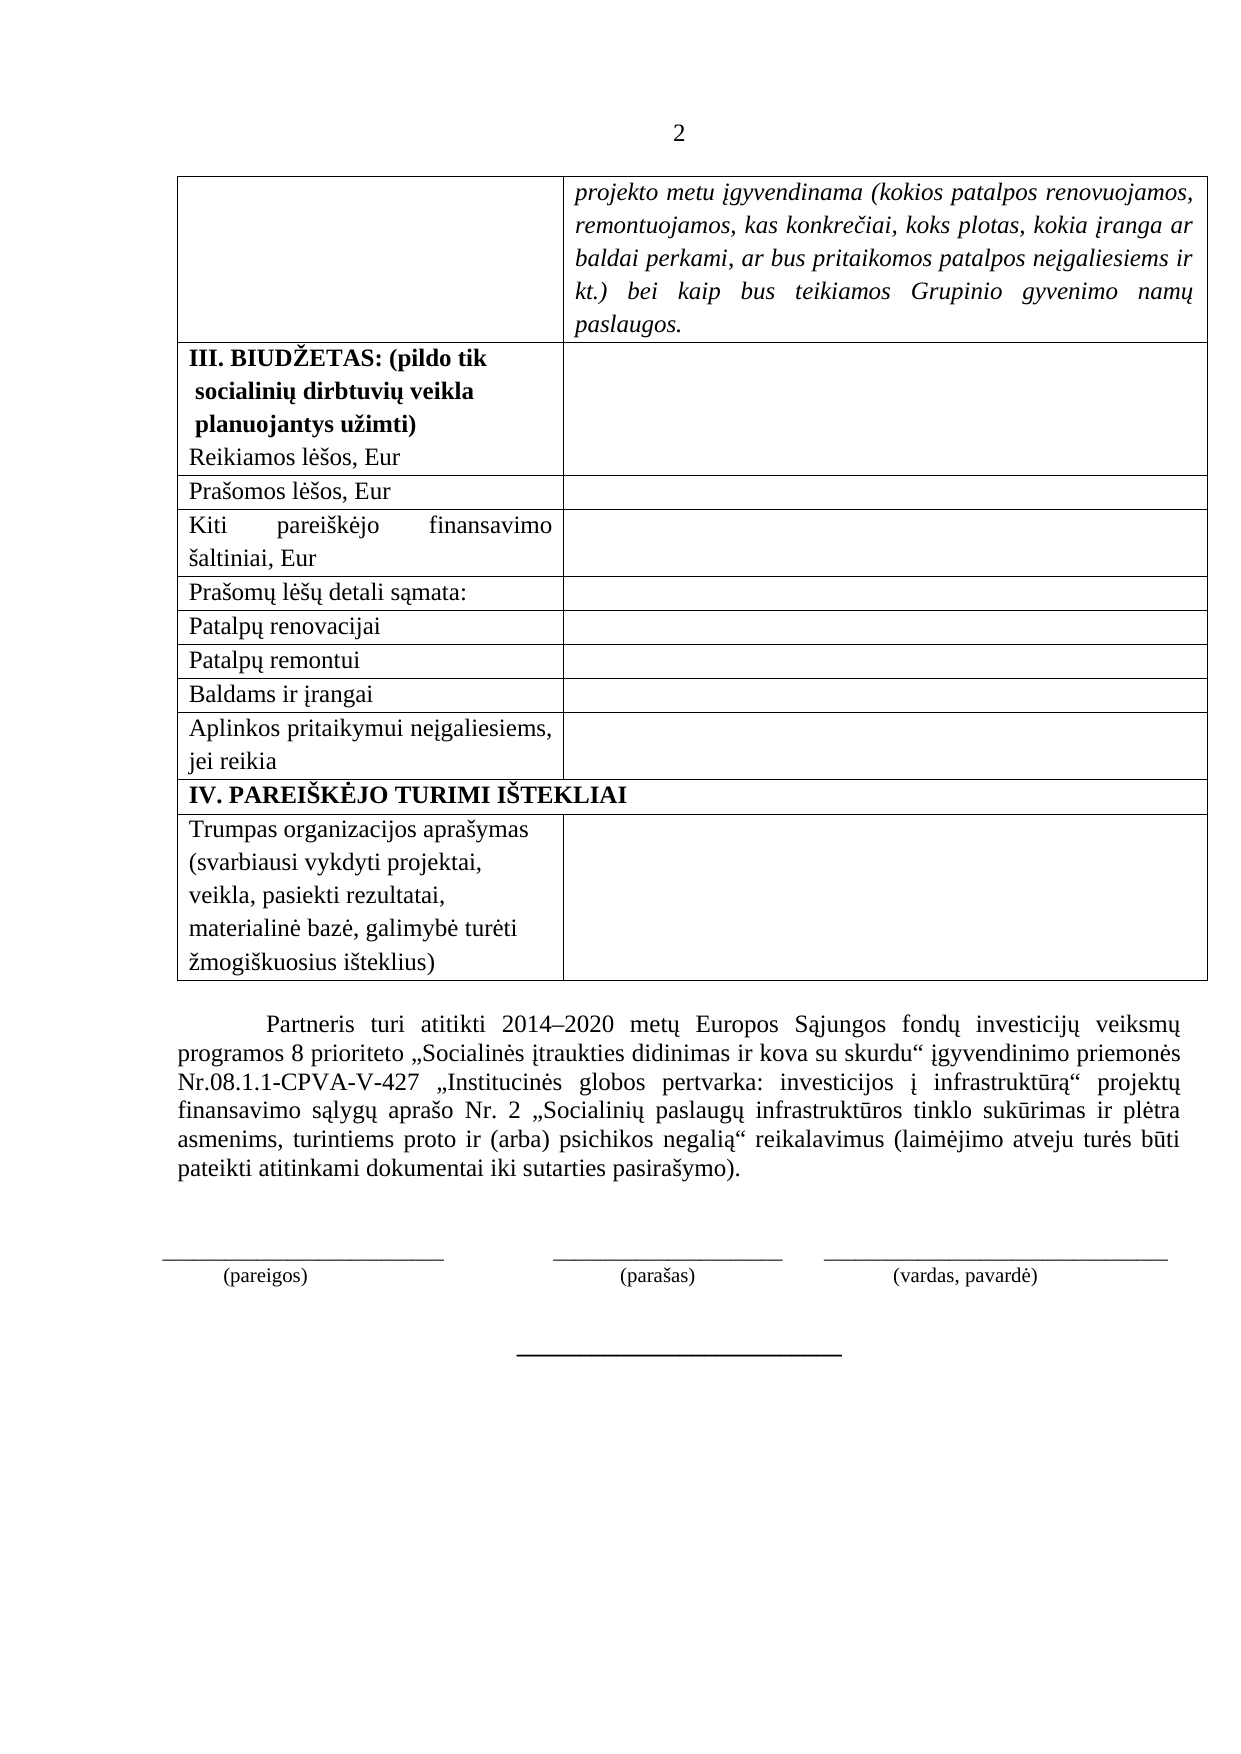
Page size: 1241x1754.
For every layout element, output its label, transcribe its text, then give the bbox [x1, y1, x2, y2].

table_cell Kiti pareiškėjo finansavimo šaltiniai, Eur [178, 510, 563, 576]
table_cell Reikiamos lėšos, Eur [178, 442, 563, 475]
table_cell [564, 476, 1207, 509]
table_cell Patalpų remontui [178, 645, 563, 678]
text __________________________ [177, 1331, 1181, 1359]
table_cell Trumpas organizacijos aprašymas (svarbiausi vykdyti projektai, veikla, pasiekti rezultatai, materialinė bazė, galimybė turėti žmogiškuosius išteklius) [178, 815, 563, 979]
table_cell IV. PAREIŠKĖJO TURIMI IŠTEKLIAI [178, 780, 1207, 813]
table_cell [564, 713, 1207, 779]
table_cell [564, 645, 1207, 678]
table_cell [178, 177, 563, 342]
table_cell [564, 577, 1207, 610]
text Partneris turi atitikti 2014–2020 metų Europos Sąjungos fondų investicijų veiksmų programos 8 prioriteto „Socialinės įtraukties didinimas ir kova su skurdu“ įgyvendinimo priemonės Nr.08.1.1-CPVA-V-427 „Institucinės globos pertvarka: investicijos į infrastruktūrą“ projektų finansavimo sąlygų aprašo Nr. 2 „Socialinių paslaugų infrastruktūros tinklo sukūrimas ir plėtra asmenims, turintiems proto ir (arba) psichikos negalią“ reikalavimus (laimėjimo atveju turės būti pateikti atitinkami dokumentai iki sutarties pasirašymo). [177, 1009, 1181, 1182]
table_cell Patalpų renovacijai [178, 611, 563, 644]
table_cell [564, 510, 1207, 576]
table_cell Baldams ir įrangai [178, 679, 563, 712]
table_cell [564, 679, 1207, 712]
text (pareigos) (parašas) (vardas, pavardė) [162, 1263, 1181, 1287]
table_cell [564, 611, 1207, 644]
table_cell III. BIUDŽETAS: (pildo tik socialinių dirbtuvių veikla planuojantys užimti) [178, 343, 563, 442]
table_cell [564, 442, 1207, 475]
table_cell [564, 815, 1207, 979]
table_cell Aplinkos pritaikymui neįgaliesiems, jei reikia [178, 713, 563, 779]
text ___________________________ ______________________ _________________________________ [162, 1239, 1181, 1263]
table_cell projekto metu įgyvendinama (kokios patalpos renovuojamos, remontuojamos, kas konkrečiai, koks plotas, kokia įranga ar baldai perkami, ar bus pritaikomos patalpos neįgaliesiems ir kt.) bei kaip bus teikiamos Grupinio gyvenimo namų paslaugos. [564, 177, 1207, 342]
table_cell Prašomų lėšų detali sąmata: [178, 577, 563, 610]
table_cell Prašomos lėšos, Eur [178, 476, 563, 509]
table_cell [564, 343, 1207, 442]
